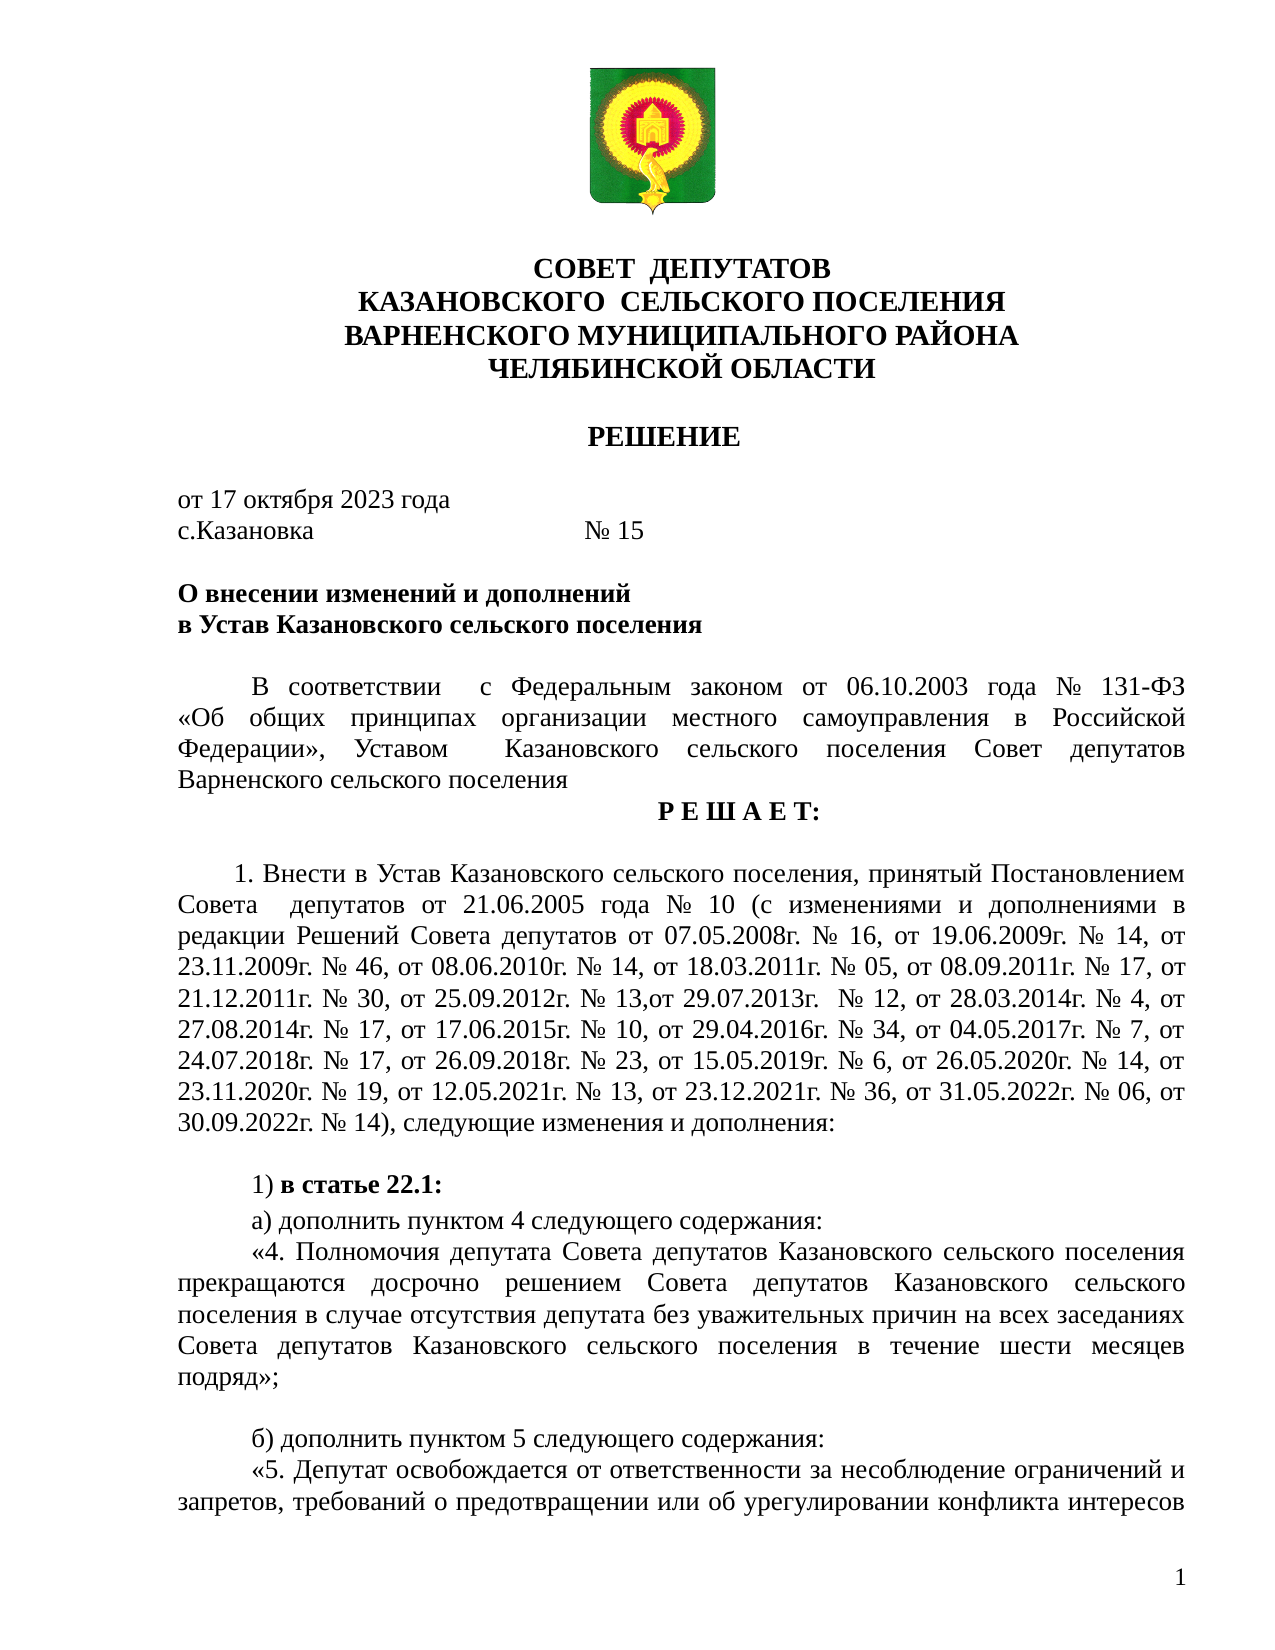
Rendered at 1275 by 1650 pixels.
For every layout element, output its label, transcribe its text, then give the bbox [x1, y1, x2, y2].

subtitle РЕШЕНИЕ [251, 419, 1186, 452]
text В соответствии с Федеральным законом от 06.10.2003 года № 131-ФЗ «Об общих принципах организации местного самоуправления в Российской Федерации», Уставом Казановского сельского поселения Совет депутатов Варненского сельского поселения [177, 670, 1186, 795]
text ЧЕЛЯБИНСКОЙ ОБЛАСТИ [177, 352, 1186, 385]
text 1. Внести в Устав Казановского сельского поселения, принятый Постановлением Совета депутатов от 21.06.2005 года № 10 (с изменениями и дополнениями в редакции Решений Совета депутатов от 07.05.2008г. № 16, от 19.06.2009г. № 14, от 23.11.2009г. № 46, от 08.06.2010г. № 14, от 18.03.2011г. № 05, от 08.09.2011г. № 17, от 21.12.2011г. № 30, от 25.09.2012г. № 13,от 29.07.2013г. № 12, от 28.03.2014г. № 4, от 27.08.2014г. № 17, от 17.06.2015г. № 10, от 29.04.2016г. № 34, от 04.05.2017г. № 7, от 24.07.2018г. № 17, от 26.09.2018г. № 23, от 15.05.2019г. № 6, от 26.05.2020г. № 14, от 23.11.2020г. № 19, от 12.05.2021г. № 13, от 23.12.2021г. № 36, от 31.05.2022г. № 06, от 30.09.2022г. № 14), следующие изменения и дополнения: [177, 857, 1186, 1137]
text ВАРНЕНСКОГО МУНИЦИПАЛЬНОГО РАЙОНА [177, 318, 1186, 352]
text «4. Полномочия депутата Совета депутатов Казановского сельского поселения прекращаются досрочно решением Совета депутатов Казановского сельского поселения в случае отсутствия депутата без уважительных причин на всех заседаниях Совета депутатов Казановского сельского поселения в течение шести месяцев подряд»; [177, 1235, 1186, 1391]
text КАЗАНОВСКОГО СЕЛЬСКОГО ПОСЕЛЕНИЯ [177, 284, 1186, 318]
text от 17 октября 2023 года [177, 483, 1186, 514]
text б) дополнить пунктом 5 следующего содержания: [177, 1422, 1186, 1453]
text а) дополнить пунктом 4 следующего содержания: [177, 1204, 1186, 1235]
picture [596, 156, 716, 198]
text «5. Депутат освобождается от ответственности за несоблюдение ограничений и запретов, требований о предотвращении или об урегулировании конфликта интересов [177, 1453, 1186, 1516]
text с.Казановка № 15 [177, 514, 1186, 546]
text в Устав Казановского сельского поселения [177, 608, 1186, 639]
text Р Е Ш А Е Т: [177, 795, 1186, 826]
text О внесении изменений и дополнений [177, 577, 1186, 608]
text 1) в статье 22.1: [177, 1168, 1186, 1200]
subtitle СОВЕТ ДЕПУТАТОВ [177, 251, 1186, 284]
